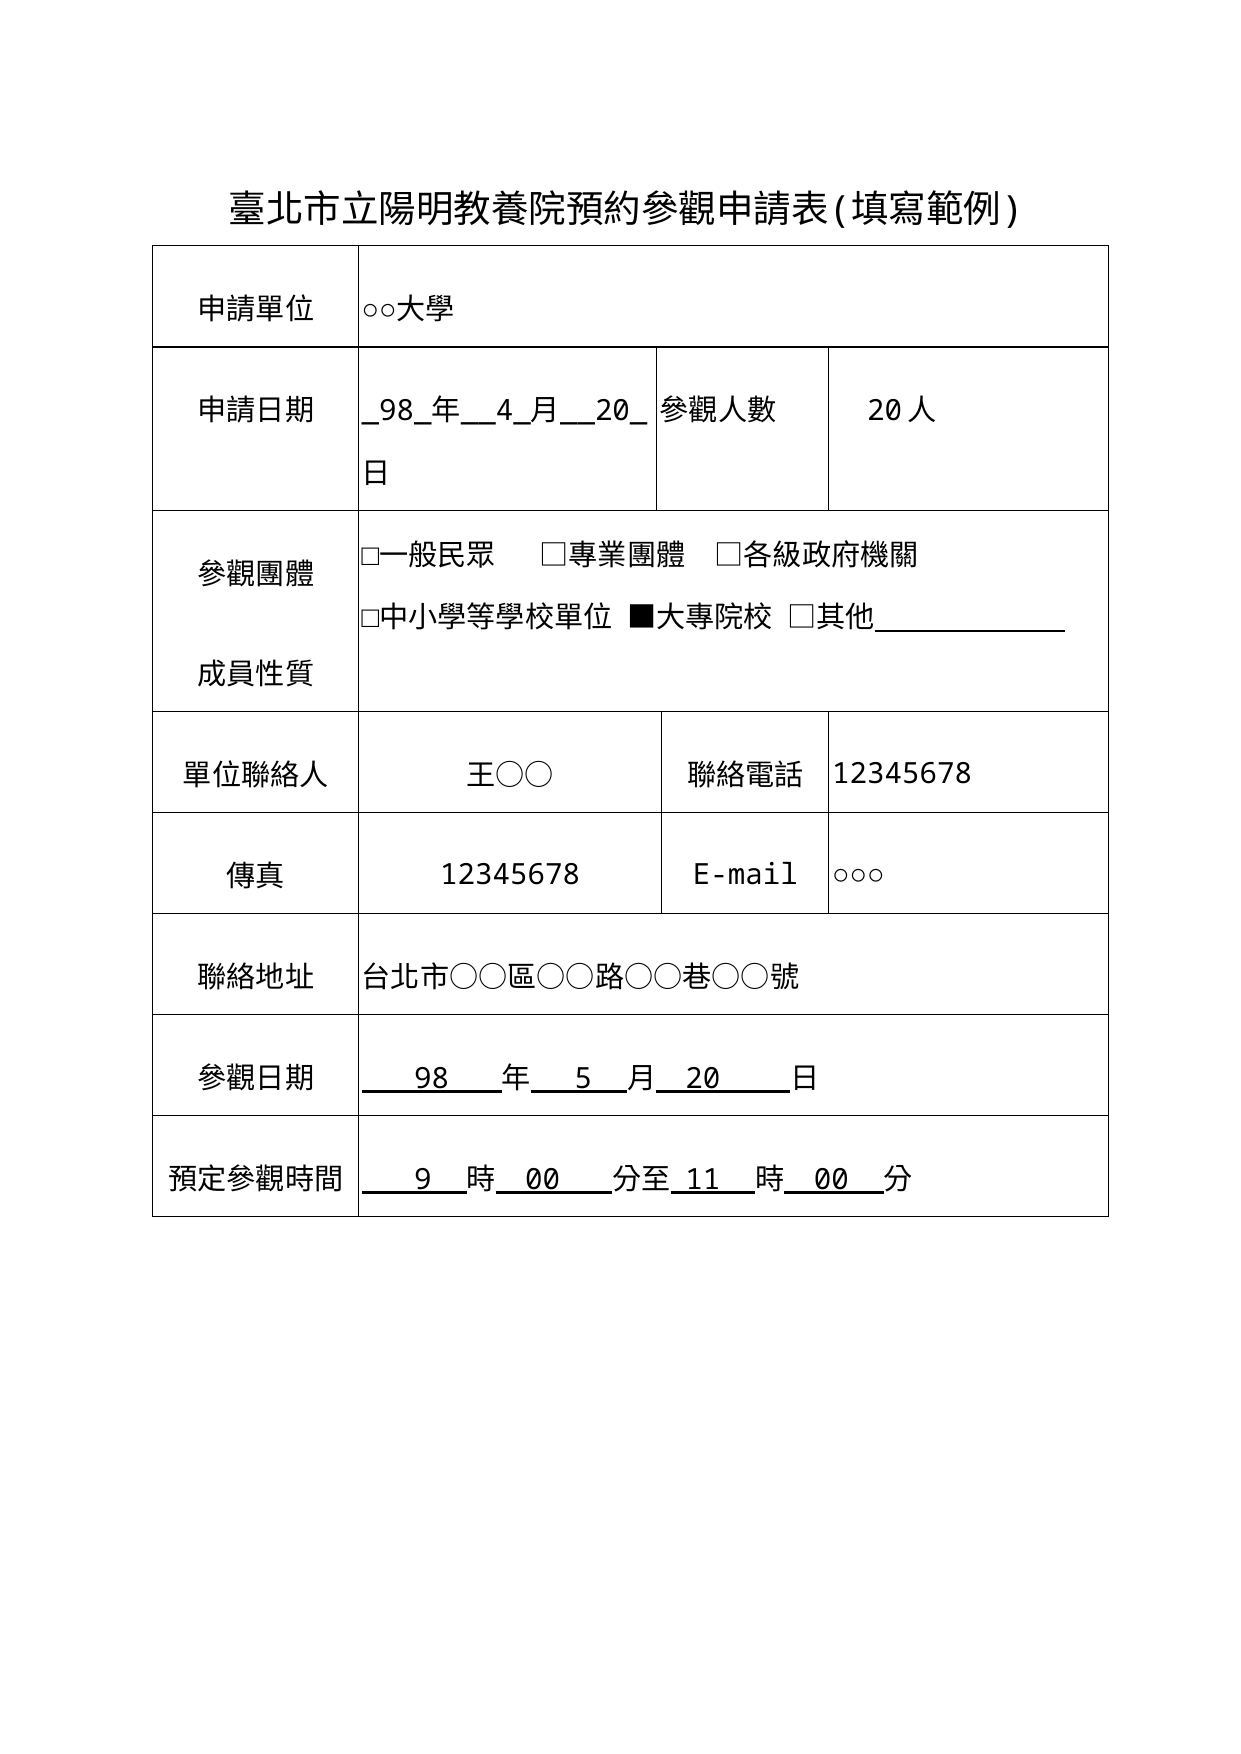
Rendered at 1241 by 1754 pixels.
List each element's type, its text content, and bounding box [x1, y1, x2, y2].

table_cell 聯絡電話 [662, 712, 828, 812]
table_cell 王○○ [359, 712, 661, 812]
table_header ○○大學 [359, 246, 1108, 346]
table_cell ○○○ [829, 813, 1108, 913]
table_cell 聯絡地址 [153, 914, 358, 1014]
table_cell 98 年 5 月 20 日 [359, 1015, 1108, 1115]
table_cell 參觀日期 [153, 1015, 358, 1115]
table_cell 申請日期 [153, 348, 358, 510]
table_cell 傳真 [153, 813, 358, 913]
table_cell 單位聯絡人 [153, 712, 358, 812]
table_cell □一般民眾 □專業團體 □各級政府機關 □中小學等學校單位 ■大專院校 □其他 [359, 511, 1108, 711]
table_header 申請單位 [153, 246, 358, 346]
table_cell 12345678 [829, 712, 1108, 812]
table_cell 20人 [829, 348, 1108, 510]
table_cell 台北市○○區○○路○○巷○○號 [359, 914, 1108, 1014]
table_cell E-mail [662, 813, 828, 913]
table_cell _98_年__4_月__20_日 [359, 348, 656, 510]
table_cell 12345678 [359, 813, 661, 913]
table_cell 9 時 00 分至 11 時 00 分 [359, 1116, 1108, 1216]
table_cell 參觀人數 [657, 348, 828, 510]
table_cell 參觀團體 成員性質 [153, 511, 358, 711]
text 臺北市立陽明教養院預約參觀申請表(填寫範例) [131, 164, 1053, 227]
table_cell 預定參觀時間 [153, 1116, 358, 1216]
